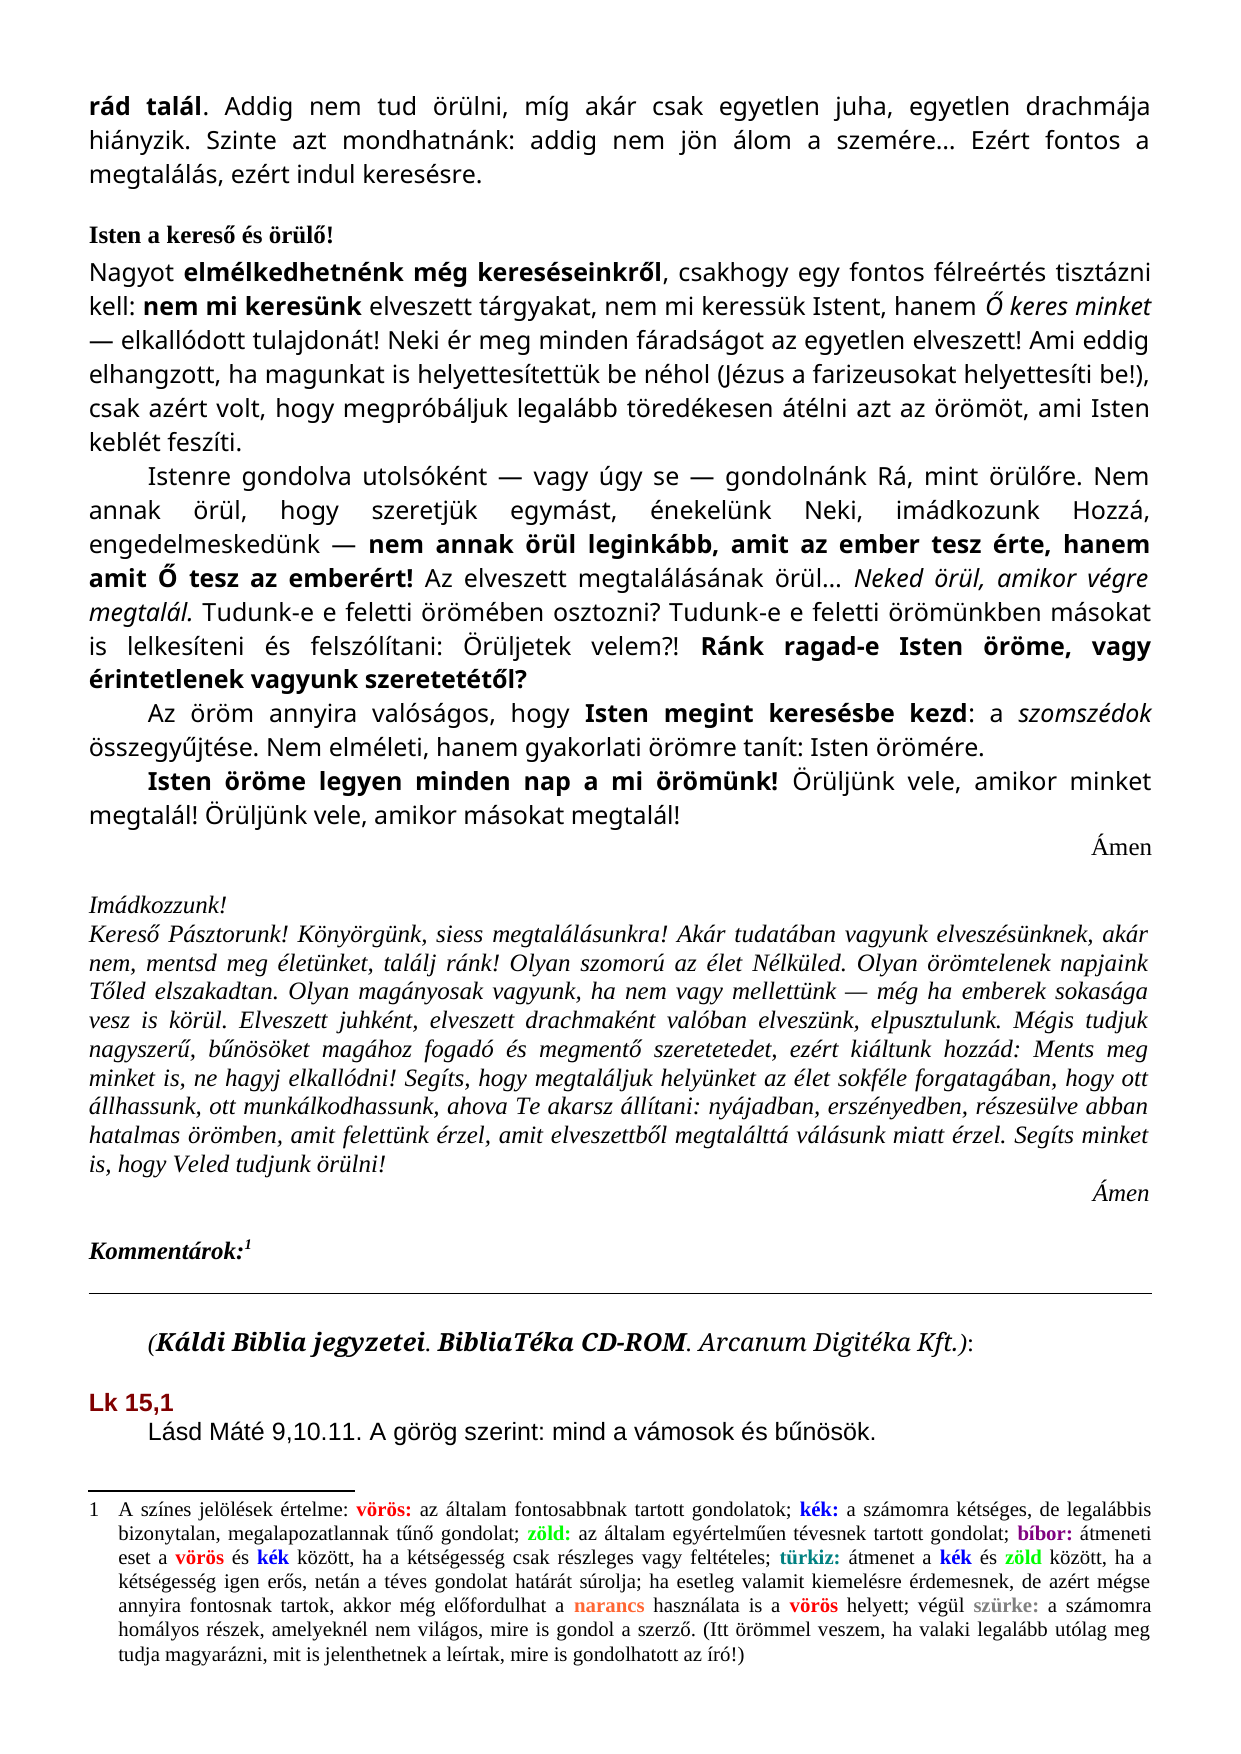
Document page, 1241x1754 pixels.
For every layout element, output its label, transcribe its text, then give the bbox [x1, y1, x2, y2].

text (Káldi Biblia jegyzetei. BibliaTéka CD-ROM. Arcanum Digitéka Kft.): [88, 1324, 1152, 1358]
subtitle Isten a kereső és örülő! [88, 220, 1152, 249]
text Istenre gondolva utolsóként — vagy úgy se — gondolnánk Rá, mint örülőre. Nem annak örül, hogy szeretjük egymást, énekelünk Neki, imádkozunk Hozzá, engedelmeskedünk — nem annak örül leginkább, amit az ember tesz érte, hanem amit Ő tesz az emberért! Az elveszett megtalálásának örül… Neked örül, amikor végre megtalál. Tudunk‑e e feletti örömében osztozni? Tudunk‑e e feletti örömünkben másokat is lelkesíteni és felszólítani: Örüljetek velem?! Ránk ragad‑e Isten öröme, vagy érintetlenek vagyunk szeretetétől? [88, 458, 1152, 696]
text Nagyot elmélkedhetnénk még kereséseinkről, csakhogy egy fontos félreértés tisztázni kell: nem mi keresünk elveszett tárgyakat, nem mi keressük Istent, hanem Ő keres minket — elkallódott tulajdonát! Neki ér meg minden fáradságot az egyetlen elveszett! Ami eddig elhangzott, ha magunkat is helyettesítettük be néhol (Jézus a farizeusokat helyettesíti be!), csak azért volt, hogy megpróbáljuk legalább töredékesen átélni azt az örömöt, ami Isten keblét feszíti. [88, 254, 1152, 458]
text Kommentárok: [88, 1236, 1152, 1264]
text Isten öröme legyen minden nap a mi örömünk! Örüljünk vele, amikor minket megtalál! Örüljünk vele, amikor másokat megtalál! [88, 764, 1152, 832]
text Ámen [88, 1178, 1152, 1206]
text rád talál. Addig nem tud örülni, míg akár csak egyetlen juha, egyetlen drachmája hiányzik. Szinte azt mondhatnánk: addig nem jön álom a szemére… Ezért fontos a megtalálás, ezért indul keresésre. [88, 88, 1152, 190]
text Az öröm annyira valóságos, hogy Isten megint keresésbe kezd: a szomszédok összegyűjtése. Nem elméleti, hanem gyakorlati örömre tanít: Isten örömére. [88, 696, 1152, 764]
text Lásd Máté 9,10.11. A görög szerint: mind a vámosok és bűnösök. [88, 1416, 1152, 1445]
text Imádkozzunk! [88, 890, 1152, 919]
text A színes jelölések értelme: vörös: az általam fontosabbnak tartott gondolatok; kék: a számomra kétséges, de legalábbis bizonytalan, megalapozatlannak tűnő gondolat; zöld: az általam egyértelműen tévesnek tartott gondolat; bíbor: átmeneti eset a vörös és kék között, ha a kétségesség csak részleges vagy feltételes; türkiz: átmenet a kék és zöld között, ha a kétségesség igen erős, netán a téves gondolat határát súrolja; ha esetleg valamit kiemelésre érdemesnek, de azért mégse annyira fontosnak tartok, akkor még előfordulhat a narancs használata is a vörös helyett; végül szürke: a számomra homályos részek, amelyeknél nem világos, mire is gondol a szerző. (Itt örömmel veszem, ha valaki legalább utólag meg tudja magyarázni, mit is jelenthetnek a leírtak, mire is gondolhatott az író!) [88, 1497, 1152, 1665]
text Kereső Pásztorunk! Könyörgünk, siess megtalálásunkra! Akár tudatában vagyunk elveszésünknek, akár nem, mentsd meg életünket, találj ránk! Olyan szomorú az élet Nélküled. Olyan örömtelenek napjaink Tőled elszakadtan. Olyan magányosak vagyunk, ha nem vagy mellettünk — még ha emberek sokasága vesz is körül. Elveszett juhként, elveszett drachmaként valóban elveszünk, elpusztulunk. Mégis tudjuk nagyszerű, bűnösöket magához fogadó és megmentő szeretetedet, ezért kiáltunk hozzád: Ments meg minket is, ne hagyj elkallódni! Segíts, hogy megtaláljuk helyünket az élet sokféle forgatagában, hogy ott állhassunk, ott munkálkodhassunk, ahova Te akarsz állítani: nyájadban, erszényedben, részesülve abban hatalmas örömben, amit felettünk érzel, amit elveszettből megtalálttá válásunk miatt érzel. Segíts minket is, hogy Veled tudjunk örülni! [88, 919, 1152, 1178]
text Ámen [88, 832, 1152, 861]
text Lk 15,1 [88, 1388, 1152, 1416]
